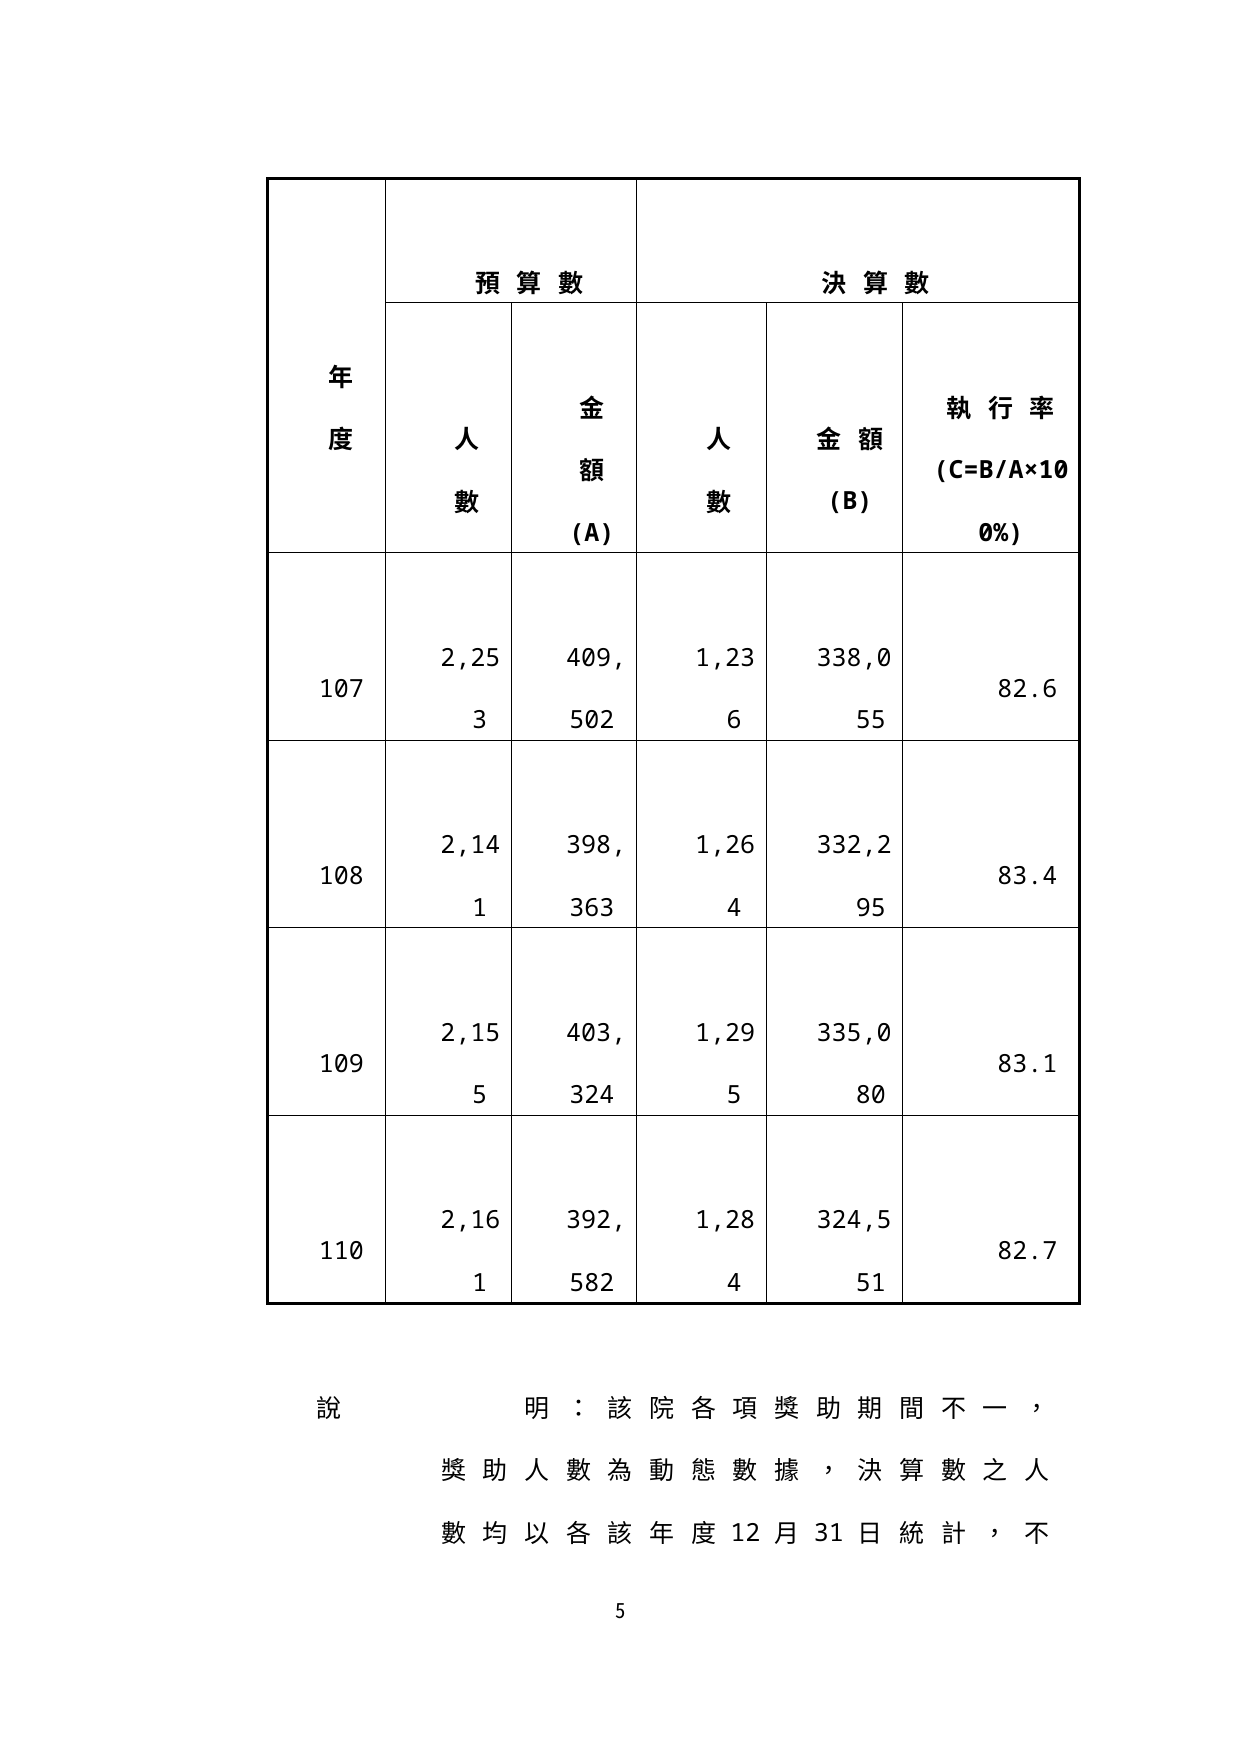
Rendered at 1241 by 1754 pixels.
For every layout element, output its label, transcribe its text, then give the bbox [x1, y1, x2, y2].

table_cell 398,363 [512, 741, 636, 927]
table_cell 324,551 [767, 1116, 902, 1302]
table_cell 335,080 [767, 928, 902, 1115]
table_cell 2,161 [386, 1116, 511, 1302]
table_header 決算數 [637, 180, 1078, 302]
table_cell 1,264 [637, 741, 766, 927]
table_cell 109 [269, 928, 385, 1115]
table_header 預算數 [386, 180, 636, 302]
table_cell 392,582 [512, 1116, 636, 1302]
table_cell 409,502 [512, 553, 636, 740]
table_cell 110 [269, 1116, 385, 1302]
table_cell 107 [269, 553, 385, 740]
table_cell 82.6 [903, 553, 1078, 740]
table_cell 金額 (A) [512, 303, 636, 552]
table_cell 82.7 [903, 1116, 1078, 1302]
table_cell 83.4 [903, 741, 1078, 927]
table_cell 1,236 [637, 553, 766, 740]
table_cell 1,295 [637, 928, 766, 1115]
table_header 年度 [269, 180, 385, 552]
table_cell 338,055 [767, 553, 902, 740]
table_cell 金額 (B) [767, 303, 902, 552]
table_cell 人數 [386, 303, 511, 552]
table_cell 332,295 [767, 741, 902, 927]
table_cell 2,141 [386, 741, 511, 927]
table_cell 1,284 [637, 1116, 766, 1302]
table_cell 403,324 [512, 928, 636, 1115]
table_cell 2,155 [386, 928, 511, 1115]
table_cell 人數 [637, 303, 766, 552]
table_cell 108 [269, 741, 385, 927]
text 說 明：該院各項獎助期間不一，獎助人數為動態數據，決算數之人數均以各該年度12月31日統計，不 [270, 1365, 1058, 1552]
table_cell 執行率 (C=B/A×100%) [903, 303, 1078, 552]
table_cell 2,253 [386, 553, 511, 740]
table_cell 83.1 [903, 928, 1078, 1115]
